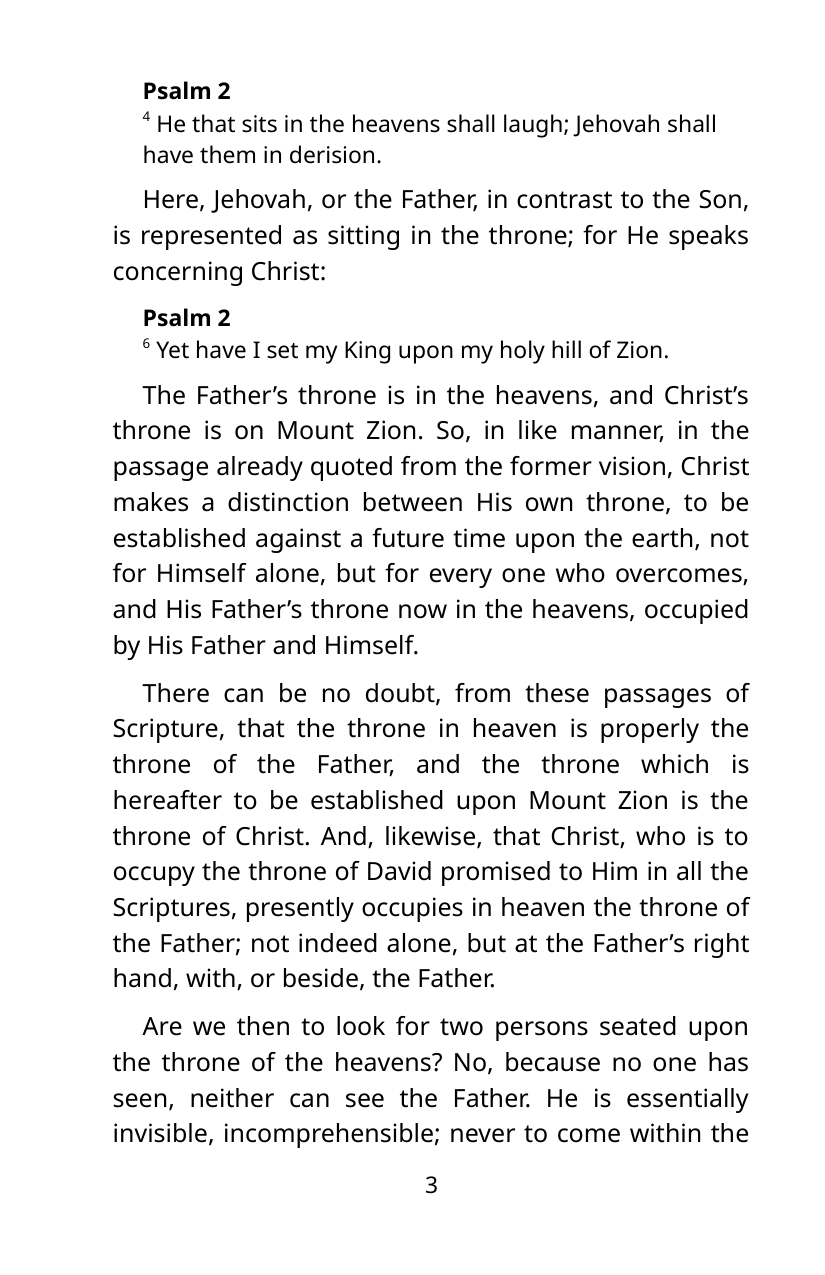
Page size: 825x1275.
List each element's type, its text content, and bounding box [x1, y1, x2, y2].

text Psalm 2 [142, 301, 750, 333]
text The Father’s throne is in the heavens, and Christ’s throne is on Mount Zion. So, in like manner, in the passage already quoted from the former vision, Christ makes a distinction between His own throne, to be established against a future time upon the earth, not for Himself alone, but for every one who overcomes, and His Father’s throne now in the heavens, occupied by His Father and Himself. [112, 377, 750, 662]
text There can be no doubt, from these passages of Scripture, that the throne in heaven is properly the throne of the Father, and the throne which is hereafter to be established upon Mount Zion is the throne of Christ. And, likewise, that Christ, who is to occupy the throne of David promised to Him in all the Scriptures, presently occupies in heaven the throne of the Father; not indeed alone, but at the Father’s right hand, with, or beside, the Father. [112, 675, 750, 995]
text Here, Jehovah, or the Father, in contrast to the Son, is represented as sitting in the throne; for He speaks concerning Christ: [112, 182, 750, 288]
text 4 He that sits in the heavens shall laugh; Jehovah shall have them in derision. [142, 108, 720, 170]
text Psalm 2 [142, 75, 750, 106]
text Are we then to look for two persons seated upon the throne of the heavens? No, because no one has seen, neither can see the Father. He is essentially invisible, incomprehensible; never to come within the [112, 1009, 750, 1150]
text 6 Yet have I set my King upon my holy hill of Zion. [142, 334, 720, 365]
